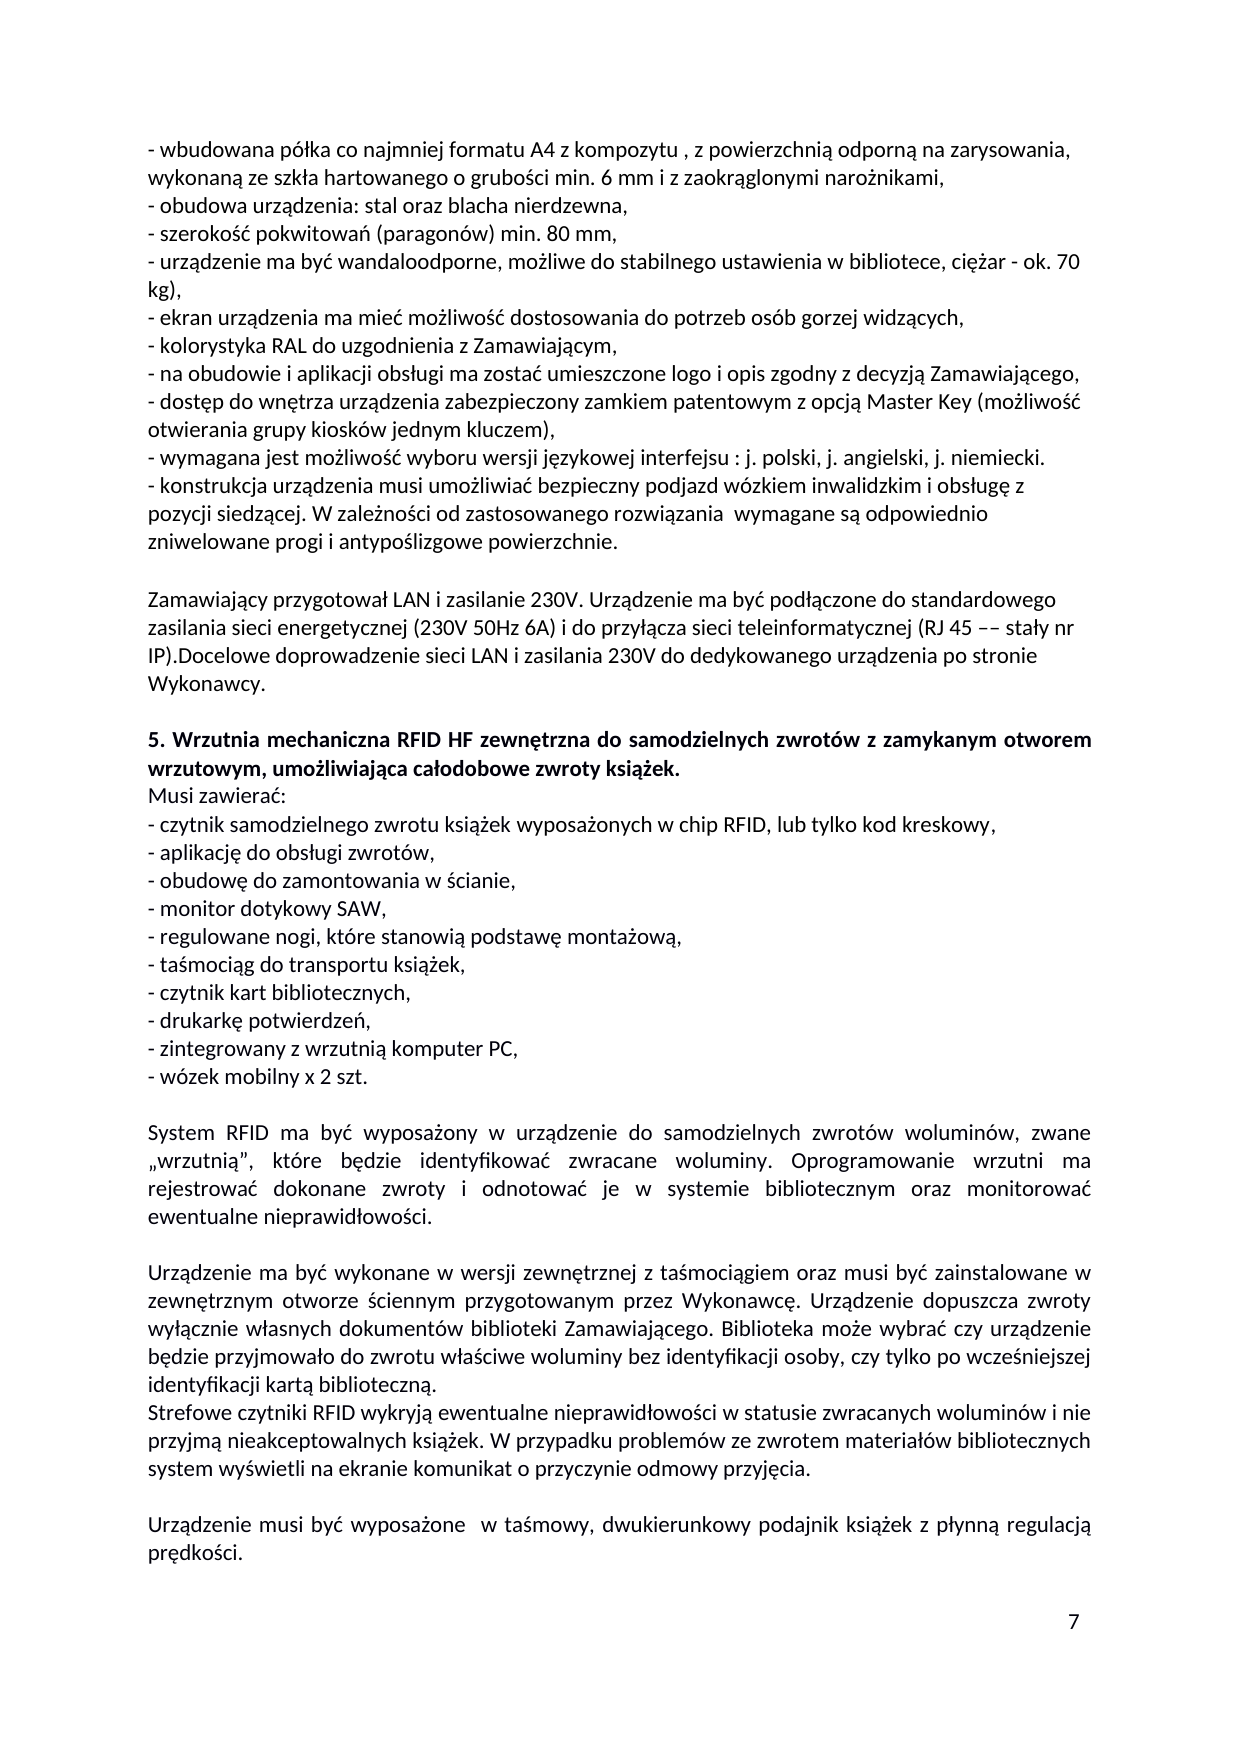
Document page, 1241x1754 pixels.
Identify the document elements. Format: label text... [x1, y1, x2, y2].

text - ekran urządzenia ma mieć możliwość dostosowania do potrzeb osób gorzej widzących, [148, 303, 1093, 331]
text Urządzenie ma być wykonane w wersji zewnętrznej z taśmociągiem oraz musi być zainstalowane w zewnętrznym otworze ściennym przygotowanym przez Wykonawcę. Urządzenie dopuszcza zwroty wyłącznie własnych dokumentów biblioteki Zamawiającego. Biblioteka może wybrać czy urządzenie będzie przyjmowało do zwrotu właściwe woluminy bez identyfikacji osoby, czy tylko po wcześniejszej identyfikacji kartą biblioteczną. [148, 1258, 1093, 1398]
text - regulowane nogi, które stanowią podstawę montażową, [148, 922, 1093, 950]
text - czytnik kart bibliotecznych, [148, 978, 1093, 1006]
text - zintegrowany z wrzutnią komputer PC, [148, 1034, 1093, 1062]
text - wózek mobilny x 2 szt. [148, 1062, 1093, 1090]
text - konstrukcja urządzenia musi umożliwiać bezpieczny podjazd wózkiem inwalidzkim i obsługę z pozycji siedzącej. W zależności od zastosowanego rozwiązania wymagane są odpowiednio zniwelowane progi i antypoślizgowe powierzchnie. [148, 471, 1093, 586]
text - obudowę do zamontowania w ścianie, [148, 866, 1093, 894]
text - drukarkę potwierdzeń, [148, 1006, 1093, 1034]
text - na obudowie i aplikacji obsługi ma zostać umieszczone logo i opis zgodny z decyzją Zamawiającego, [148, 359, 1093, 387]
text Musi zawierać: [148, 782, 1093, 810]
text - urządzenie ma być wandaloodporne, możliwe do stabilnego ustawienia w bibliotece, ciężar - ok. 70 kg), [148, 247, 1093, 303]
list 5. Wrzutnia mechaniczna RFID HF zewnętrzna do samodzielnych zwrotów z zamykanym otworem wrzutowym, umożliwiająca całodobowe zwroty książek. [112, 726, 1093, 782]
text - wbudowana półka co najmniej formatu A4 z kompozytu , z powierzchnią odporną na zarysowania, wykonaną ze szkła hartowanego o grubości min. 6 mm i z zaokrąglonymi narożnikami, [148, 135, 1093, 191]
text Urządzenie musi być wyposażone w taśmowy, dwukierunkowy podajnik książek z płynną regulacją prędkości. [148, 1510, 1093, 1566]
text - monitor dotykowy SAW, [148, 894, 1093, 922]
text - wymagana jest możliwość wyboru wersji językowej interfejsu : j. polski, j. angielski, j. niemiecki. [148, 443, 1093, 471]
text - aplikację do obsługi zwrotów, [148, 838, 1093, 866]
text Strefowe czytniki RFID wykryją ewentualne nieprawidłowości w statusie zwracanych woluminów i nie przyjmą nieakceptowalnych książek. W przypadku problemów ze zwrotem materiałów bibliotecznych system wyświetli na ekranie komunikat o przyczynie odmowy przyjęcia. [148, 1398, 1093, 1482]
text - taśmociąg do transportu książek, [148, 950, 1093, 978]
text System RFID ma być wyposażony w urządzenie do samodzielnych zwrotów woluminów, zwane „wrzutnią”, które będzie identyfikować zwracane woluminy. Oprogramowanie wrzutni ma rejestrować dokonane zwroty i odnotować je w systemie bibliotecznym oraz monitorować ewentualne nieprawidłowości. [148, 1118, 1093, 1230]
text - kolorystyka RAL do uzgodnienia z Zamawiającym, [148, 331, 1093, 359]
text - szerokość pokwitowań (paragonów) min. 80 mm, [148, 219, 1093, 247]
text Zamawiający przygotował LAN i zasilanie 230V. Urządzenie ma być podłączone do standardowego zasilania sieci energetycznej (230V 50Hz 6A) i do przyłącza sieci teleinformatycznej (RJ 45 –– stały nr IP).Docelowe doprowadzenie sieci LAN i zasilania 230V do dedykowanego urządzenia po stronie Wykonawcy. [148, 586, 1093, 698]
text - dostęp do wnętrza urządzenia zabezpieczony zamkiem patentowym z opcją Master Key (możliwość otwierania grupy kiosków jednym kluczem), [148, 387, 1093, 443]
text - obudowa urządzenia: stal oraz blacha nierdzewna, [148, 191, 1093, 219]
text - czytnik samodzielnego zwrotu książek wyposażonych w chip RFID, lub tylko kod kreskowy, [148, 810, 1093, 838]
